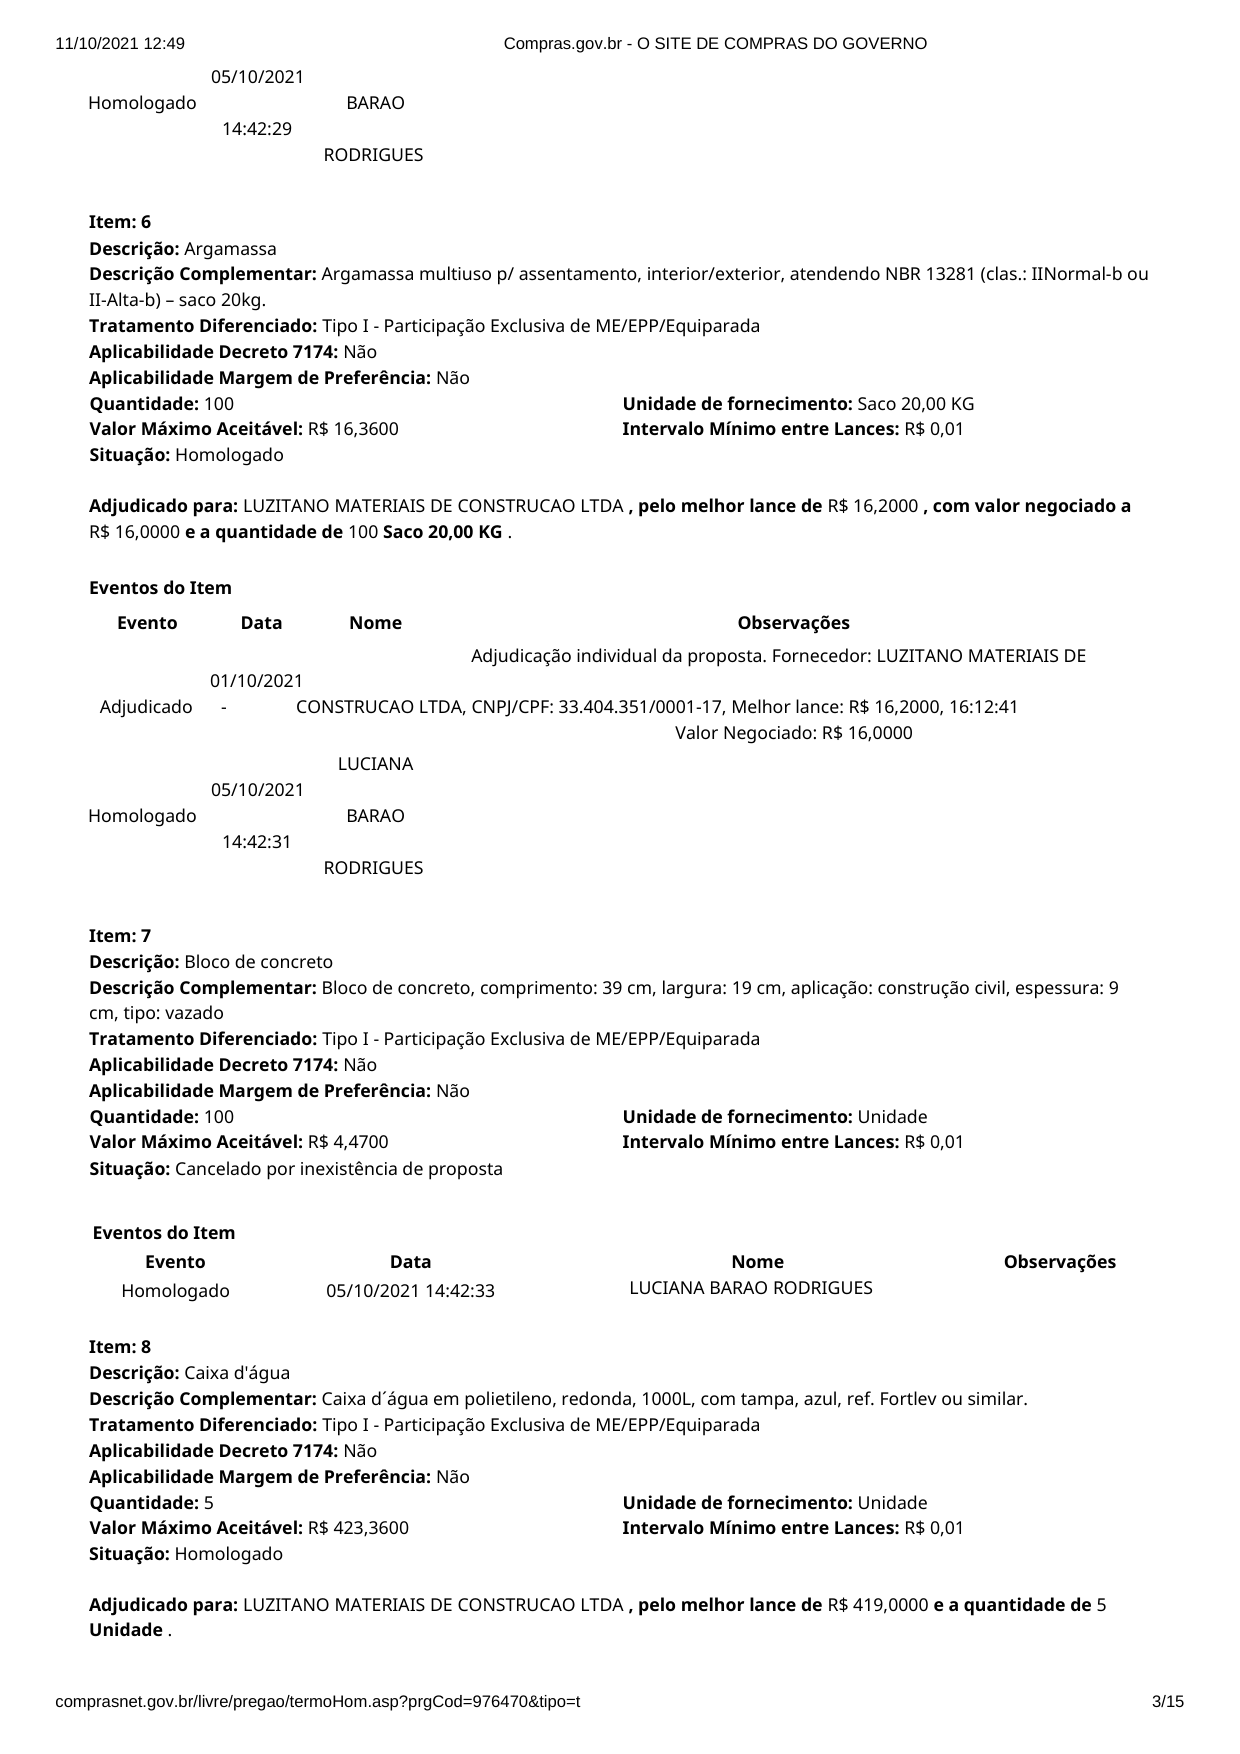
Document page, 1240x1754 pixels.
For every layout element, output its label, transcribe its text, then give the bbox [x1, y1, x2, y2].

table_header Quantidade: 100 [88, 391, 622, 416]
table_header Quantidade: 5 [89, 1490, 622, 1516]
text Aplicabilidade Margem de Preferência: Não [89, 365, 1152, 389]
text Descrição Complementar: Argamassa multiuso p/ assentamento, interior/exterior, atendendo NBR 13281 (clas.: IINormal-b ou II-Alta-b) – saco 20kg. [89, 262, 1152, 312]
text Adjudicação individual da proposta. Fornecedor: LUZITANO MATERIAIS DE 01/10/2021 [210, 643, 1152, 693]
text Eventos do Item [89, 576, 1152, 600]
text Evento Data Nome Observações [88, 607, 1152, 636]
text 14:42:29 [222, 116, 1152, 141]
text RODRIGUES [323, 856, 1152, 880]
text Homologado BARAO [88, 804, 1152, 828]
text 14:42:31 [222, 829, 1152, 854]
table_cell Valor Máximo Aceitável: R$ 4,4700 Situação: Cancelado por inexistência de proposta Eventos do Item [88, 1130, 622, 1246]
text Item: 7 [89, 923, 1152, 947]
table_header Unidade de fornecimento: Unidade [623, 1104, 1116, 1130]
text Tratamento Diferenciado: Tipo I - Participação Exclusiva de ME/EPP/Equiparada [89, 1027, 1152, 1051]
table_header Unidade de fornecimento: Unidade [623, 1490, 999, 1516]
text Adjudicado para: LUZITANO MATERIAIS DE CONSTRUCAO LTDA , pelo melhor lance de R$ 16,2000 , com valor negociado a R$ 16,0000 e a quantidade de 100 Saco 20,00 KG . [89, 494, 1152, 543]
text Aplicabilidade Decreto 7174: Não [89, 1438, 1152, 1463]
text Adjudicado - CONSTRUCAO LTDA, CNPJ/CPF: 33.404.351/0001-17, Melhor lance: R$ 16,2000, 16:12:41 [99, 695, 1152, 719]
text Adjudicado para: LUZITANO MATERIAIS DE CONSTRUCAO LTDA , pelo melhor lance de R$ 419,0000 e a quantidade de 5 Unidade . [89, 1592, 1152, 1642]
text Valor Negociado: R$ 16,0000 [436, 721, 1152, 745]
text Descrição: Caixa d'água [89, 1361, 1152, 1385]
table_cell Intervalo Mínimo entre Lances: R$ 0,01 [623, 1516, 999, 1541]
text Item: 8 [89, 1335, 1152, 1359]
table_cell Homologado 05/10/2021 14:42:33 [88, 1275, 622, 1304]
table_cell Valor Máximo Aceitável: R$ 16,3600 Situação: Homologado [88, 416, 622, 494]
table_header Quantidade: 100 [88, 1104, 622, 1130]
table_cell LUCIANA BARAO RODRIGUES [623, 1275, 1116, 1304]
text LUCIANA [338, 752, 1152, 776]
table_cell Nome Observações [623, 1246, 1116, 1275]
table_cell Valor Máximo Aceitável: R$ 423,3600 [89, 1516, 622, 1541]
text Descrição Complementar: Caixa d´água em polietileno, redonda, 1000L, com tampa, azul, ref. Fortlev ou similar. [89, 1387, 1152, 1411]
text RODRIGUES [323, 142, 1152, 166]
text 05/10/2021 [211, 778, 1152, 802]
text Tratamento Diferenciado: Tipo I - Participação Exclusiva de ME/EPP/Equiparada [89, 313, 1152, 337]
table_cell Intervalo Mínimo entre Lances: R$ 0,01 [623, 1130, 1116, 1246]
text Descrição: Bloco de concreto [89, 949, 1152, 973]
text Aplicabilidade Decreto 7174: Não [89, 339, 1152, 363]
table_cell Evento Data [88, 1246, 622, 1275]
text Homologado BARAO [88, 90, 1152, 114]
text Descrição: Argamassa [89, 236, 1152, 260]
text Item: 6 [89, 210, 1152, 234]
table_header Unidade de fornecimento: Saco 20,00 KG [623, 391, 1007, 416]
text Aplicabilidade Margem de Preferência: Não [89, 1464, 1152, 1488]
text Aplicabilidade Margem de Preferência: Não [89, 1078, 1152, 1103]
text 05/10/2021 [211, 64, 1152, 89]
table_cell Intervalo Mínimo entre Lances: R$ 0,01 [623, 416, 1007, 494]
text Tratamento Diferenciado: Tipo I - Participação Exclusiva de ME/EPP/Equiparada [89, 1412, 1152, 1437]
text Descrição Complementar: Bloco de concreto, comprimento: 39 cm, largura: 19 cm, aplicação: construção civil, espessura: 9 cm, tipo: vazado [89, 975, 1152, 1025]
text Aplicabilidade Decreto 7174: Não [89, 1052, 1152, 1077]
text Situação: Homologado [89, 1541, 1152, 1565]
